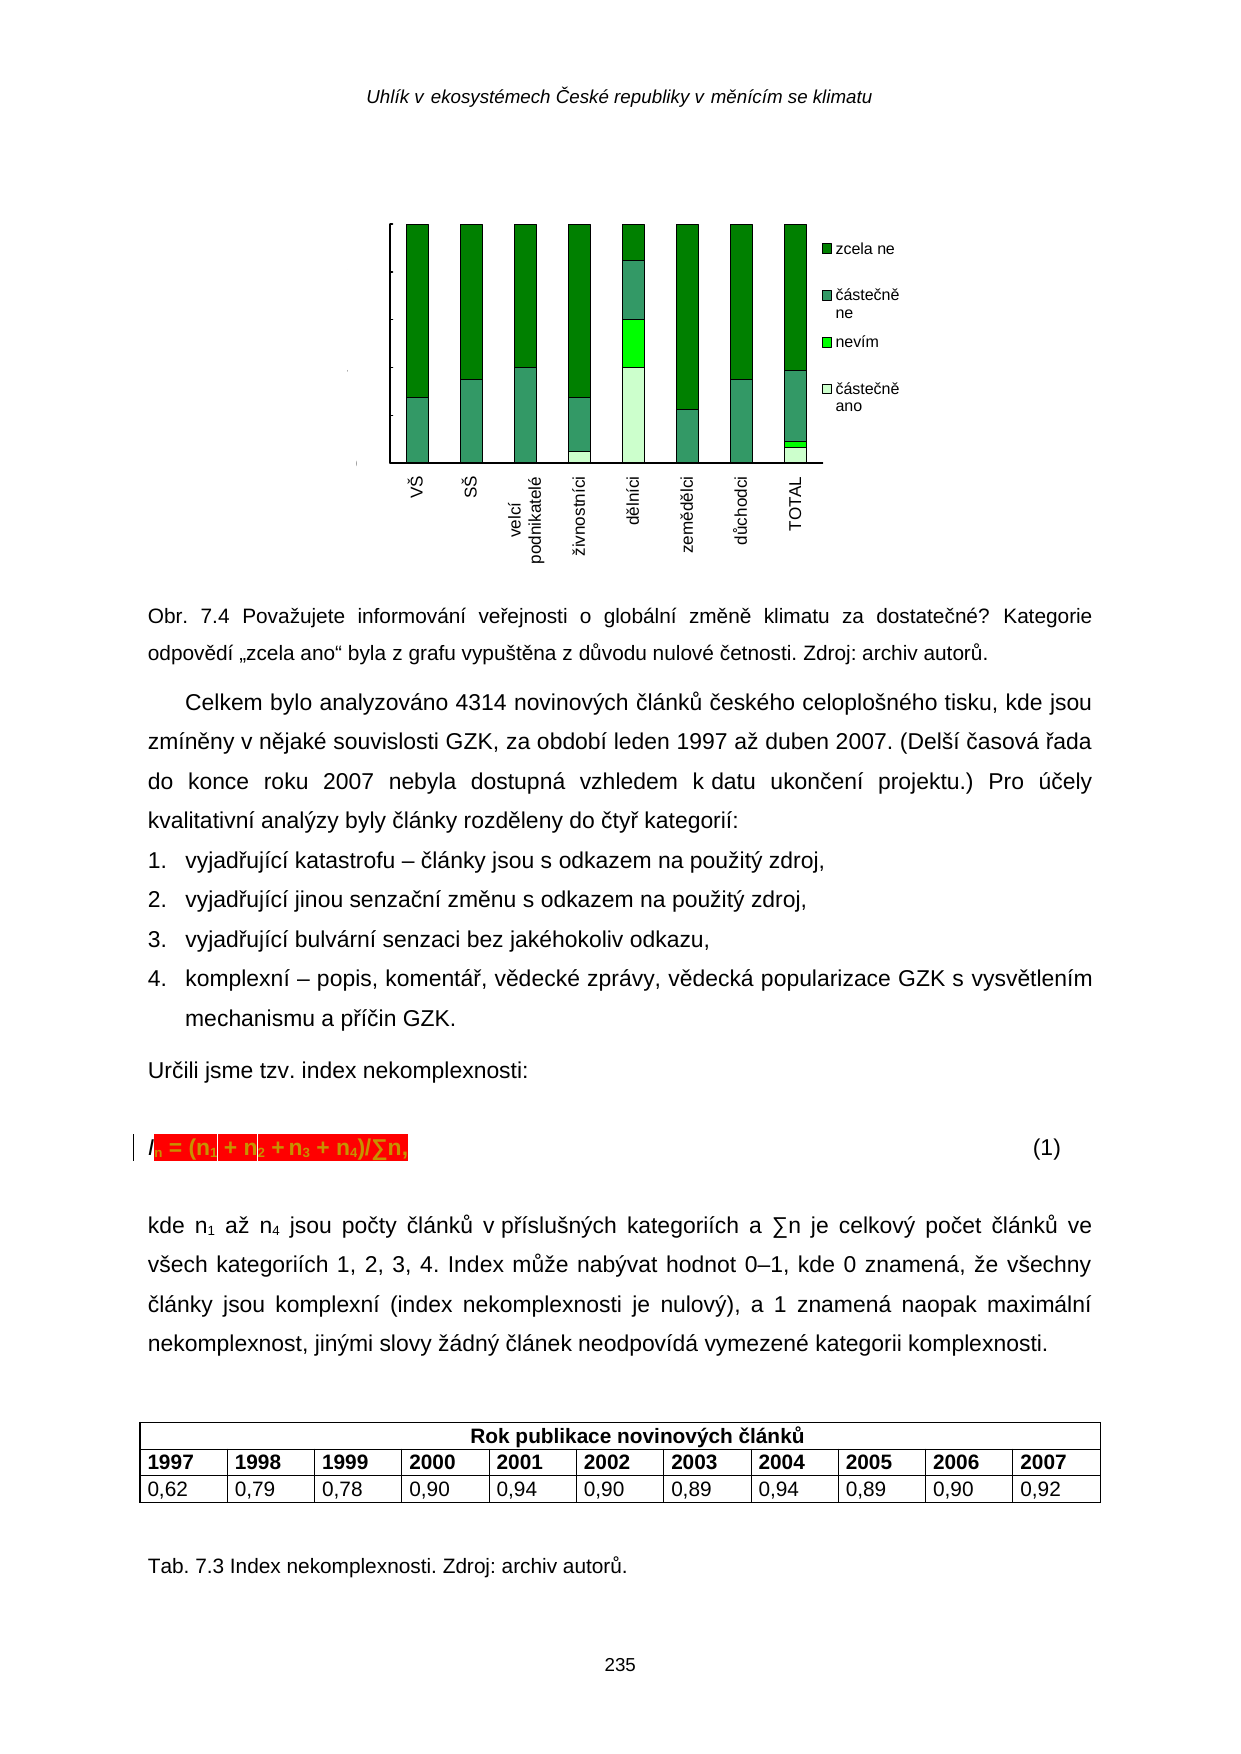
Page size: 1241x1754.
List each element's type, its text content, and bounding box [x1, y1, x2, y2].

list vyjadřující jinou senzační změnu s odkazem na použitý zdroj, [148, 886, 1092, 912]
table_cell 0,90 [926, 1476, 1012, 1502]
table_cell 0,78 [315, 1476, 401, 1502]
text Celkem bylo analyzováno 4314 novinových článků českého celoplošného tisku, kde jsou zmíněny v nějaké souvislosti GZK, za období leden 1997 až duben 2007. (Delší časová řada do konce roku 2007 nebyla dostupná vzhledem k datu ukončení projektu.) Pro účely kvalitativní analýzy byly články rozděleny do čtyř kategorií: [148, 689, 1092, 833]
table_cell 2005 [839, 1450, 925, 1475]
table_cell 1997 [141, 1450, 227, 1475]
table_cell 2002 [577, 1450, 663, 1475]
table_cell 0,62 [141, 1476, 227, 1502]
table_cell 1999 [315, 1450, 401, 1475]
table_cell 2003 [664, 1450, 751, 1475]
table_header Rok publikace novinových článků [141, 1423, 1100, 1448]
table_cell 2001 [490, 1450, 576, 1475]
table_cell 0,89 [839, 1476, 925, 1502]
table_cell 0,90 [402, 1476, 489, 1502]
table_cell 2007 [1013, 1450, 1100, 1475]
text Obr. 7.4 Považujete informování veřejnosti o globální změně klimatu za dostatečné? Kategorie odpovědí „zcela ano“ byla z grafu vypuštěna z důvodu nulové četnosti. Zdroj: archiv autorů. [148, 604, 1092, 664]
list vyjadřující bulvární senzaci bez jakéhokoliv odkazu, [148, 926, 1092, 952]
table_cell 0,89 [664, 1476, 751, 1502]
table_cell 0,92 [1013, 1476, 1100, 1502]
list komplexní – popis, komentář, vědecké zprávy, vědecká popularizace GZK s vysvětlením mechanismu a příčin GZK. [148, 965, 1092, 1031]
table_cell 2004 [752, 1450, 838, 1475]
table_cell 0,79 [228, 1476, 314, 1502]
table_cell 2000 [402, 1450, 489, 1475]
table_cell 0,90 [577, 1476, 663, 1502]
list vyjadřující katastrofu – články jsou s odkazem na použitý zdroj, [148, 847, 1092, 873]
text Tab. 7.3 Index nekomplexnosti. Zdroj: archiv autorů. [148, 1554, 1092, 1578]
text Určili jsme tzv. index nekomplexnosti: [148, 1057, 1092, 1083]
table_cell 0,94 [490, 1476, 576, 1502]
table_cell 2006 [926, 1450, 1012, 1475]
text kde n1 až n4 jsou počty článků v příslušných kategoriích a ∑n je celkový počet článků ve všech kategoriích 1, 2, 3, 4. Index může nabývat hodnot 0–1, kde 0 znamená, že všechny články jsou komplexní (index nekomplexnosti je nulový), a 1 znamená naopak maximální nekomplexnost, jinými slovy žádný článek neodpovídá vymezené kategorii komplexnosti. [148, 1212, 1092, 1357]
table_cell 1998 [228, 1450, 314, 1475]
table_cell 0,94 [752, 1476, 838, 1502]
text In = (n1 + n2 + n3 + n4)/∑n, (1) [148, 1134, 1092, 1161]
